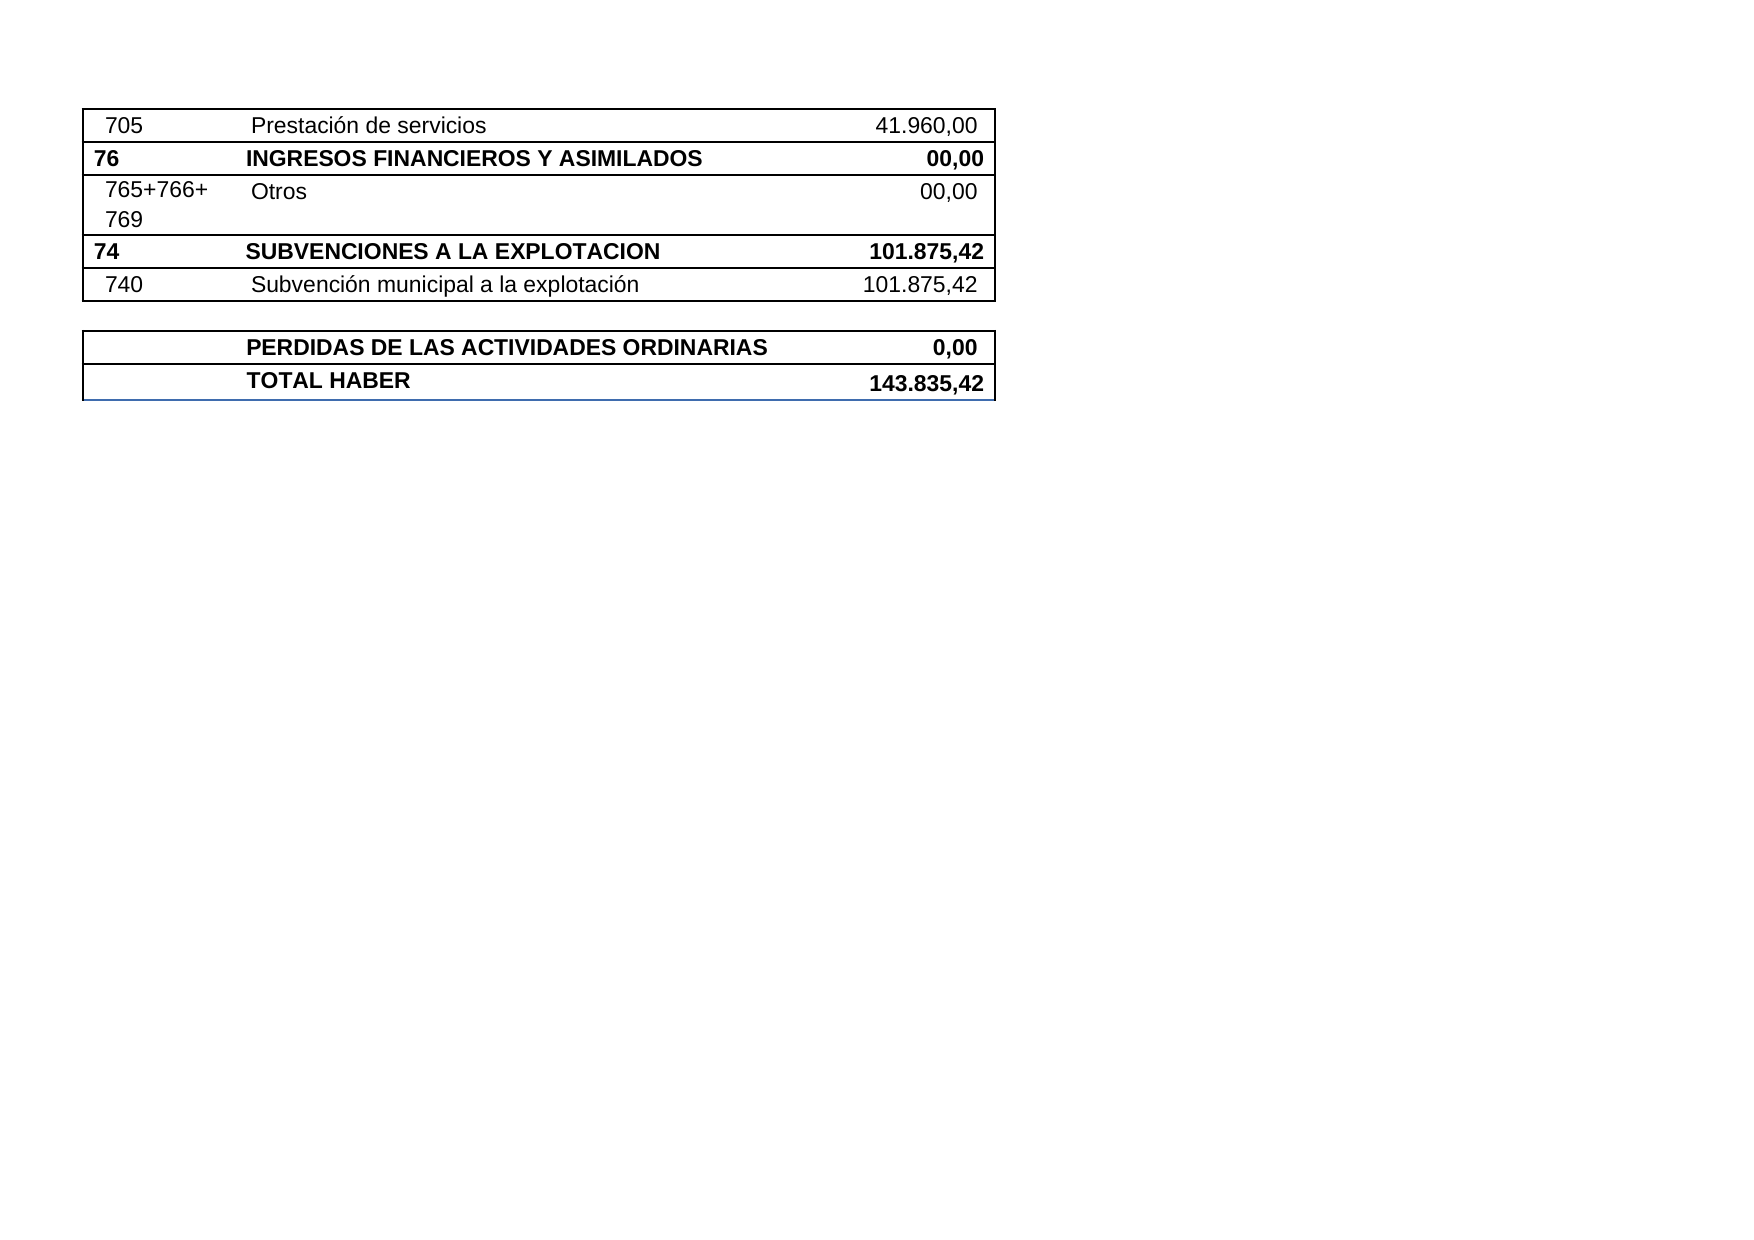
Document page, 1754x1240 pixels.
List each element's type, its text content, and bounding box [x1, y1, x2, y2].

table_cell TOTAL HABER [84, 365, 869, 399]
table_cell 101.875,42 [793, 269, 994, 299]
table_cell 740 [84, 269, 228, 299]
table_cell 76 INGRESOS FINANCIEROS Y ASIMILADOS 00,00 [84, 143, 994, 173]
table_cell Otros [228, 176, 793, 234]
table_cell 74 SUBVENCIONES A LA EXPLOTACION 101.875,42 [84, 236, 994, 267]
table_cell 00,00 [793, 176, 994, 234]
table_cell 705 [84, 110, 228, 141]
table_cell 143.835,42 [869, 365, 994, 399]
table_header PERDIDAS DE LAS ACTIVIDADES ORDINARIAS [84, 332, 869, 363]
table_cell Subvención municipal a la explotación [228, 269, 793, 299]
table_cell Prestación de servicios [228, 110, 793, 141]
table_cell 41.960,00 [793, 110, 994, 141]
table_cell 765+766+ 769 [84, 176, 228, 234]
table_header 0,00 [869, 332, 994, 363]
